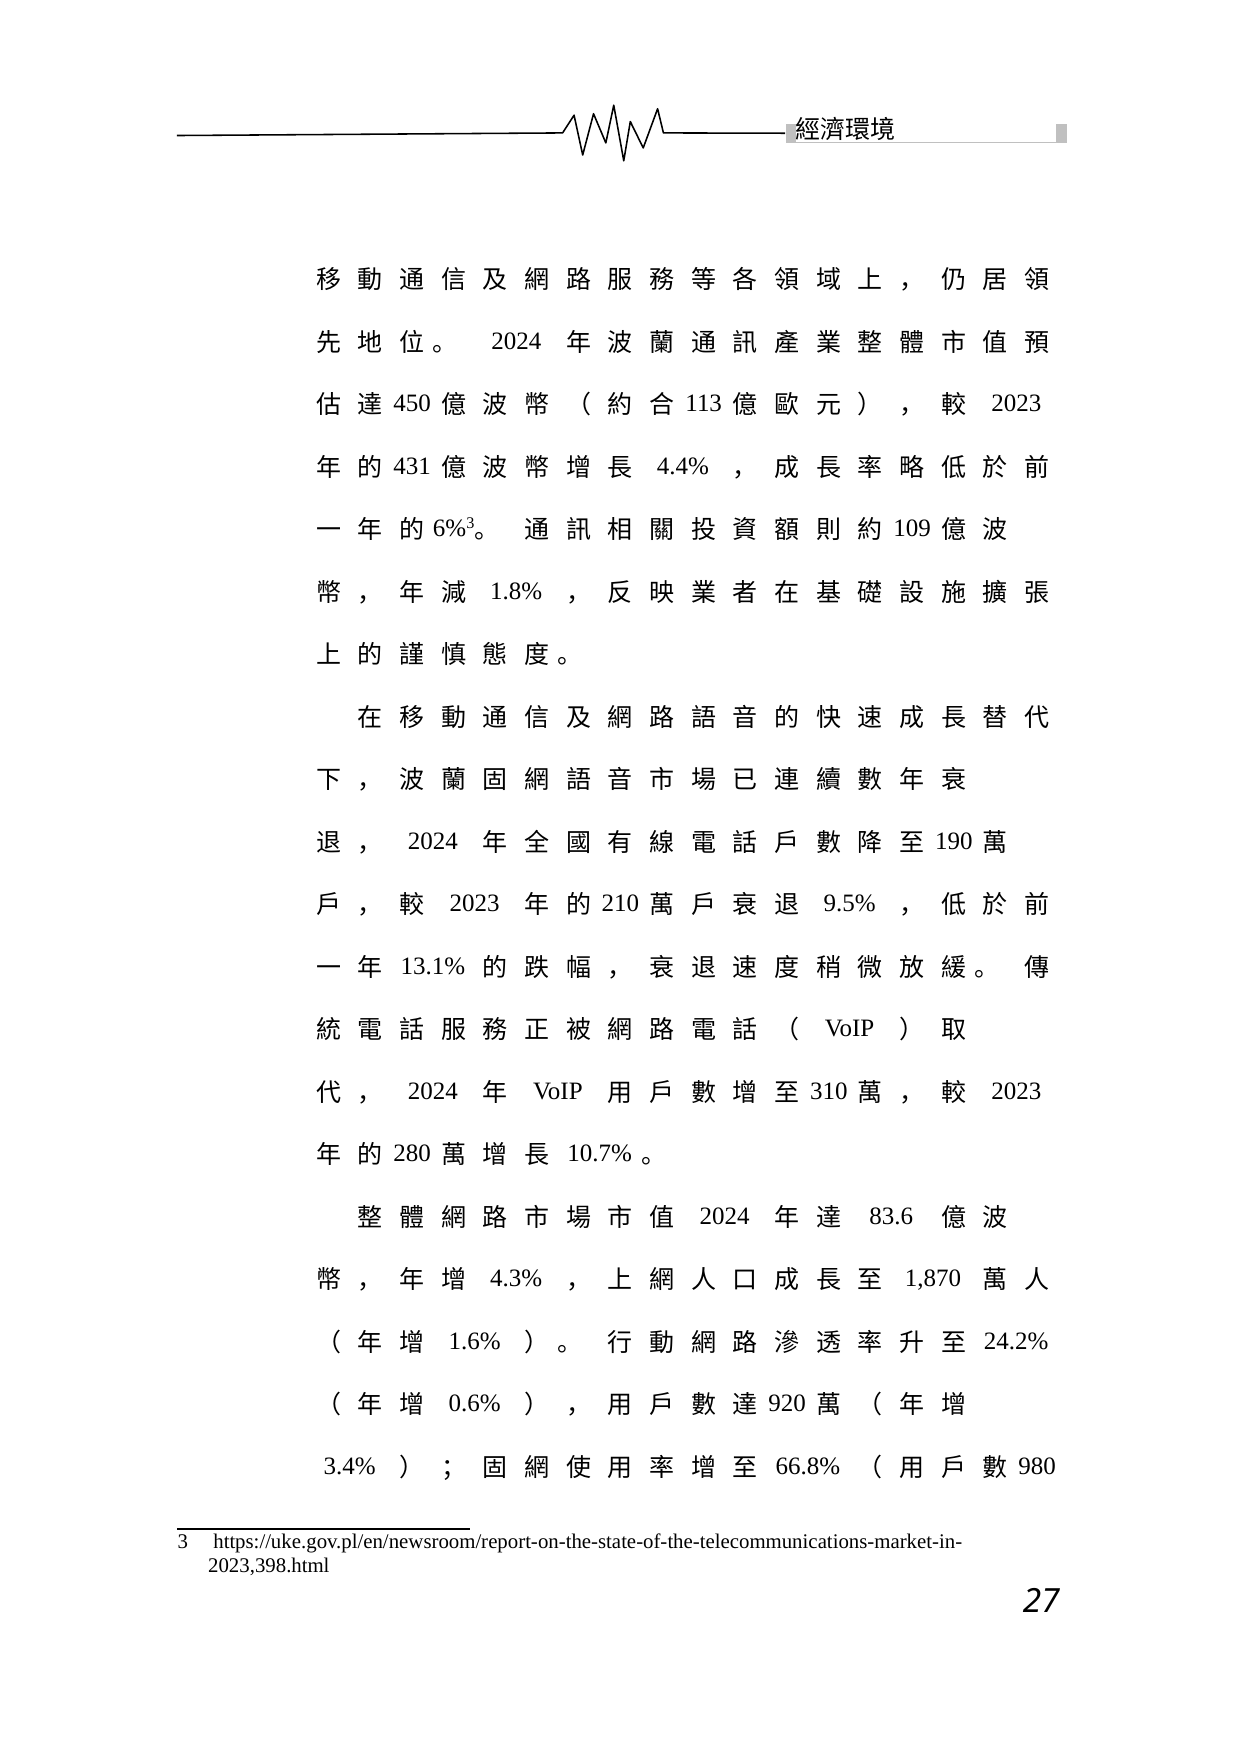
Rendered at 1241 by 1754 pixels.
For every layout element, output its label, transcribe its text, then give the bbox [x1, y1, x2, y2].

text 移動通信及網路服務等各領域上，仍居領先地位。2024年波蘭通訊產業整體市值預估達450億波幣（約合113億歐元），較2023年的431億波幣增長4.4%，成長率略低於前一年的6%。通訊相關投資額則約109億波幣，年減1.8%，反映業者在基礎設施擴張上的謹慎態度。 [281, 236, 1058, 674]
text 整體網路市場市值2024年達83.6億波幣，年增4.3%，上網人口成長至1,870萬人（年增1.6%）。行動網路滲透率升至24.2%（年增0.6%），用戶數達920萬（年增3.4%）；固網使用率增至66.8%（用戶數980 [281, 1174, 1058, 1486]
text https://uke.gov.pl/en/newsroom/report-on-the-state-of-the-telecommunications-market-in-2023,398.html [177, 1529, 1063, 1577]
text 在移動通信及網路語音的快速成長替代下，波蘭固網語音市場已連續數年衰退，2024年全國有線電話戶數降至190萬戶，較2023年的210萬戶衰退9.5%，低於前一年13.1%的跌幅，衰退速度稍微放緩。傳統電話服務正被網路電話（VoIP）取代，2024年VoIP用戶數增至310萬，較2023年的280萬增長10.7%。 [281, 674, 1058, 1174]
